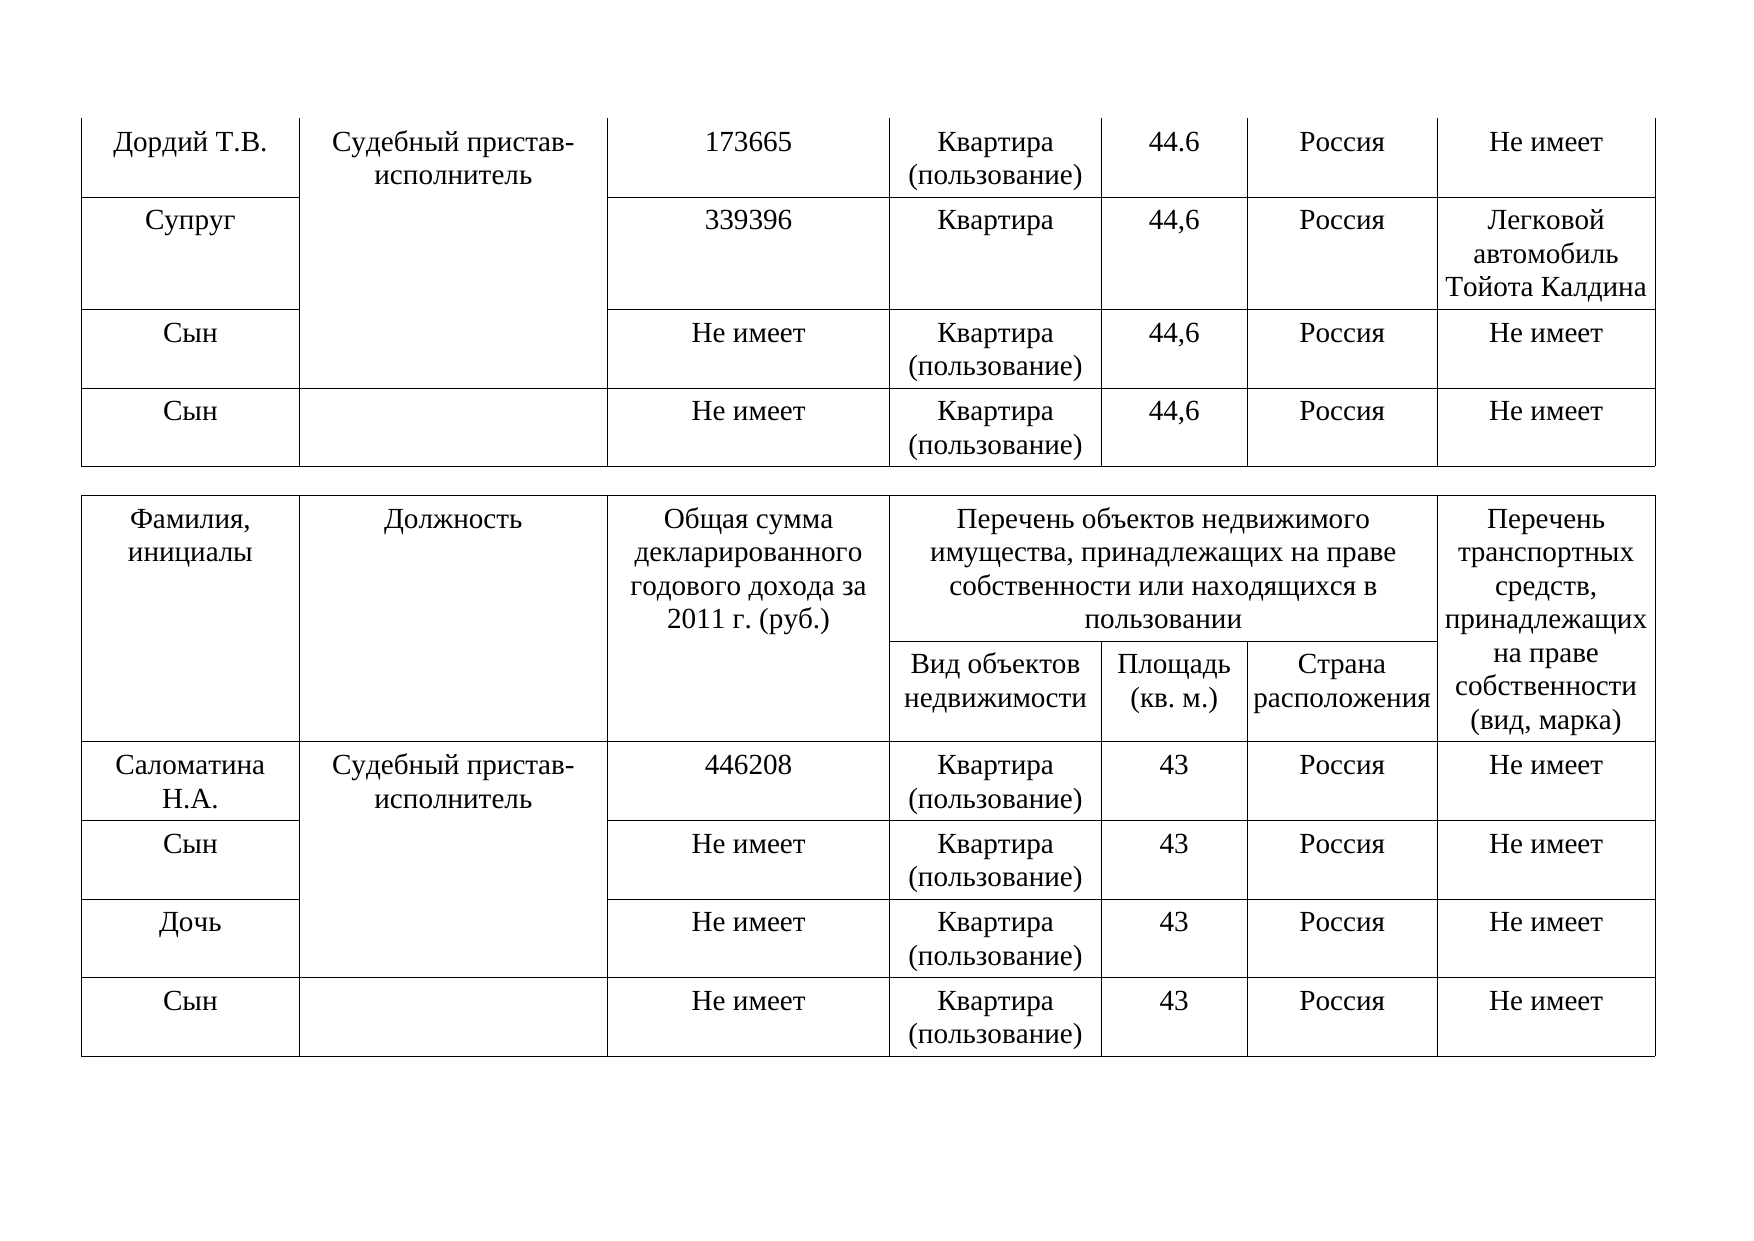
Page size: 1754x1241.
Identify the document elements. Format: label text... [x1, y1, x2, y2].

table_cell Не имеет [1438, 118, 1655, 197]
table_cell 43 [1102, 978, 1247, 1056]
table_cell Судебный пристав-исполнитель [300, 742, 607, 977]
table_cell Дочь [82, 900, 299, 977]
table_cell 44,6 [1102, 118, 1247, 197]
table_cell Не имеет [608, 900, 889, 977]
table_cell 43 [1102, 900, 1247, 977]
table_cell 43 [1102, 821, 1247, 899]
table_cell Не имеет [1438, 978, 1655, 1056]
table_cell Страна расположения [1248, 642, 1437, 741]
table_cell Не имеет [1438, 821, 1655, 899]
table_cell Сын [82, 389, 299, 466]
table_header Перечень транспортных средств, принадлежащих на праве собственности (вид, марка) [1438, 496, 1655, 741]
table_cell Не имеет [1438, 900, 1655, 977]
table_cell 173665 [608, 118, 889, 197]
table_cell Судебный пристав-исполнитель [300, 118, 607, 388]
table_cell Россия [1248, 821, 1437, 899]
table_cell Не имеет [608, 978, 889, 1056]
table_cell Квартира (пользование) [890, 900, 1101, 977]
table_cell 44,6 [1102, 198, 1247, 309]
table_cell Россия [1248, 118, 1437, 197]
table_header Должность [300, 496, 607, 741]
table_cell Россия [1248, 310, 1437, 388]
table_cell Площадь (кв. м.) [1102, 642, 1247, 741]
table_cell 44,6 [1102, 310, 1247, 388]
table_cell Супруг [82, 198, 299, 309]
table_header Фамилия, инициалы [82, 496, 299, 741]
table_cell 339396 [608, 198, 889, 309]
table_cell Не имеет [1438, 389, 1655, 466]
table_cell Саломатина Н.А. [82, 742, 299, 820]
table_cell Россия [1248, 389, 1437, 466]
table_cell Квартира (пользование) [890, 978, 1101, 1056]
table_cell Квартира [890, 198, 1101, 309]
table_cell Россия [1248, 198, 1437, 309]
table_cell Не имеет [608, 310, 889, 388]
table_header Общая сумма декларированного годового дохода за 2011 г. (руб.) [608, 496, 889, 741]
table_cell Квартира (пользование) [890, 821, 1101, 899]
table_cell Не имеет [608, 389, 889, 466]
table_cell [300, 389, 607, 466]
table_cell Россия [1248, 978, 1437, 1056]
table_cell Россия [1248, 900, 1437, 977]
table_cell Дордий Т.В. [82, 118, 299, 197]
table_cell Россия [1248, 742, 1437, 820]
table_cell Квартира (пользование) [890, 742, 1101, 820]
table_header Перечень объектов недвижимого имущества, принадлежащих на праве собственности или находящихся в пользовании [890, 496, 1437, 641]
table_cell [300, 978, 607, 1056]
table_cell Квартира (пользование) [890, 389, 1101, 466]
table_cell Сын [82, 310, 299, 388]
table_cell Вид объектов недвижимости [890, 642, 1101, 741]
table_cell Квартира (пользование) [890, 310, 1101, 388]
table_cell Сын [82, 978, 299, 1056]
table_cell Не имеет [1438, 742, 1655, 820]
table_cell Квартира (пользование) [890, 118, 1101, 197]
table_cell 44,6 [1102, 389, 1247, 466]
table_cell 446208 [608, 742, 889, 820]
table_cell Не имеет [608, 821, 889, 899]
table_cell Не имеет [1438, 310, 1655, 388]
table_cell 43 [1102, 742, 1247, 820]
table_cell Легковой автомобиль Тойота Калдина [1438, 198, 1655, 309]
table_cell Сын [82, 821, 299, 899]
